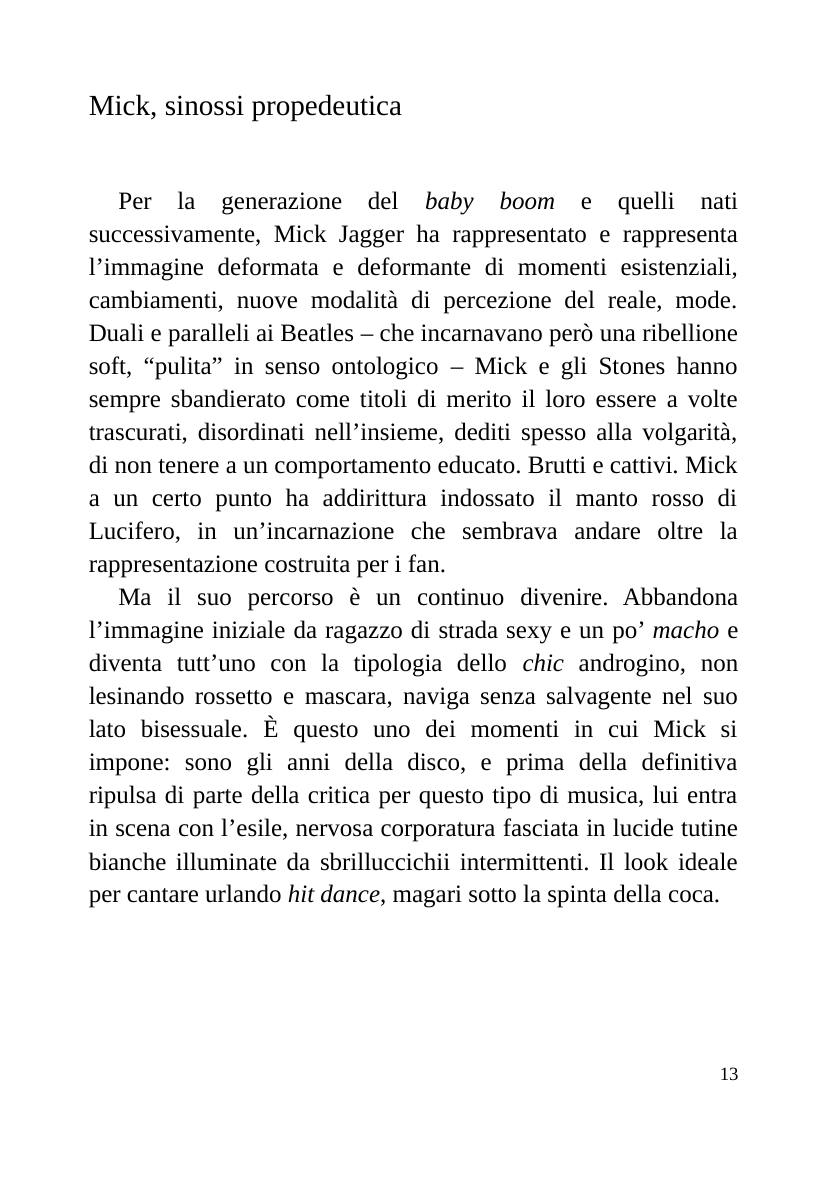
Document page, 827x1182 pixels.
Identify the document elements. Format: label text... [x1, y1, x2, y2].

text Per la generazione del baby boom e quelli nati successivamente, Mick Jagger ha rappresentato e rappresenta l’immagine deformata e deformante di momenti esistenziali, cambiamenti, nuove modalità di percezione del reale, mode. Duali e paralleli ai Beatles ‒ che incarnavano però una ribellione soft, “pulita” in senso ontologico ‒ Mick e gli Stones hanno sempre sbandierato come titoli di merito il loro essere a volte trascurati, disordinati nell’insieme, dediti spesso alla volgarità, di non tenere a un comportamento educato. Brutti e cattivi. Mick a un certo punto ha addirittura indossato il manto rosso di Lucifero, in un’incarnazione che sembrava andare oltre la rappresentazione costruita per i fan. [88, 186, 738, 578]
text Mick, sinossi propedeutica [88, 88, 738, 122]
text Ma il suo percorso è un continuo divenire. Abbandona l’immagine iniziale da ragazzo di strada sexy e un po’ macho e diventa tutt’uno con la tipologia dello chic androgino, non lesinando rossetto e mascara, naviga senza salvagente nel suo lato bisessuale. è questo uno dei momenti in cui Mick si impone: sono gli anni della disco, e prima della definitiva ripulsa di parte della critica per questo tipo di musica, lui entra in scena con l’esile, nervosa corporatura fasciata in lucide tutine bianche illuminate da sbrilluccichii intermittenti. Il look ideale per cantare urlando hit dance, magari sotto la spinta della coca. [88, 582, 738, 908]
